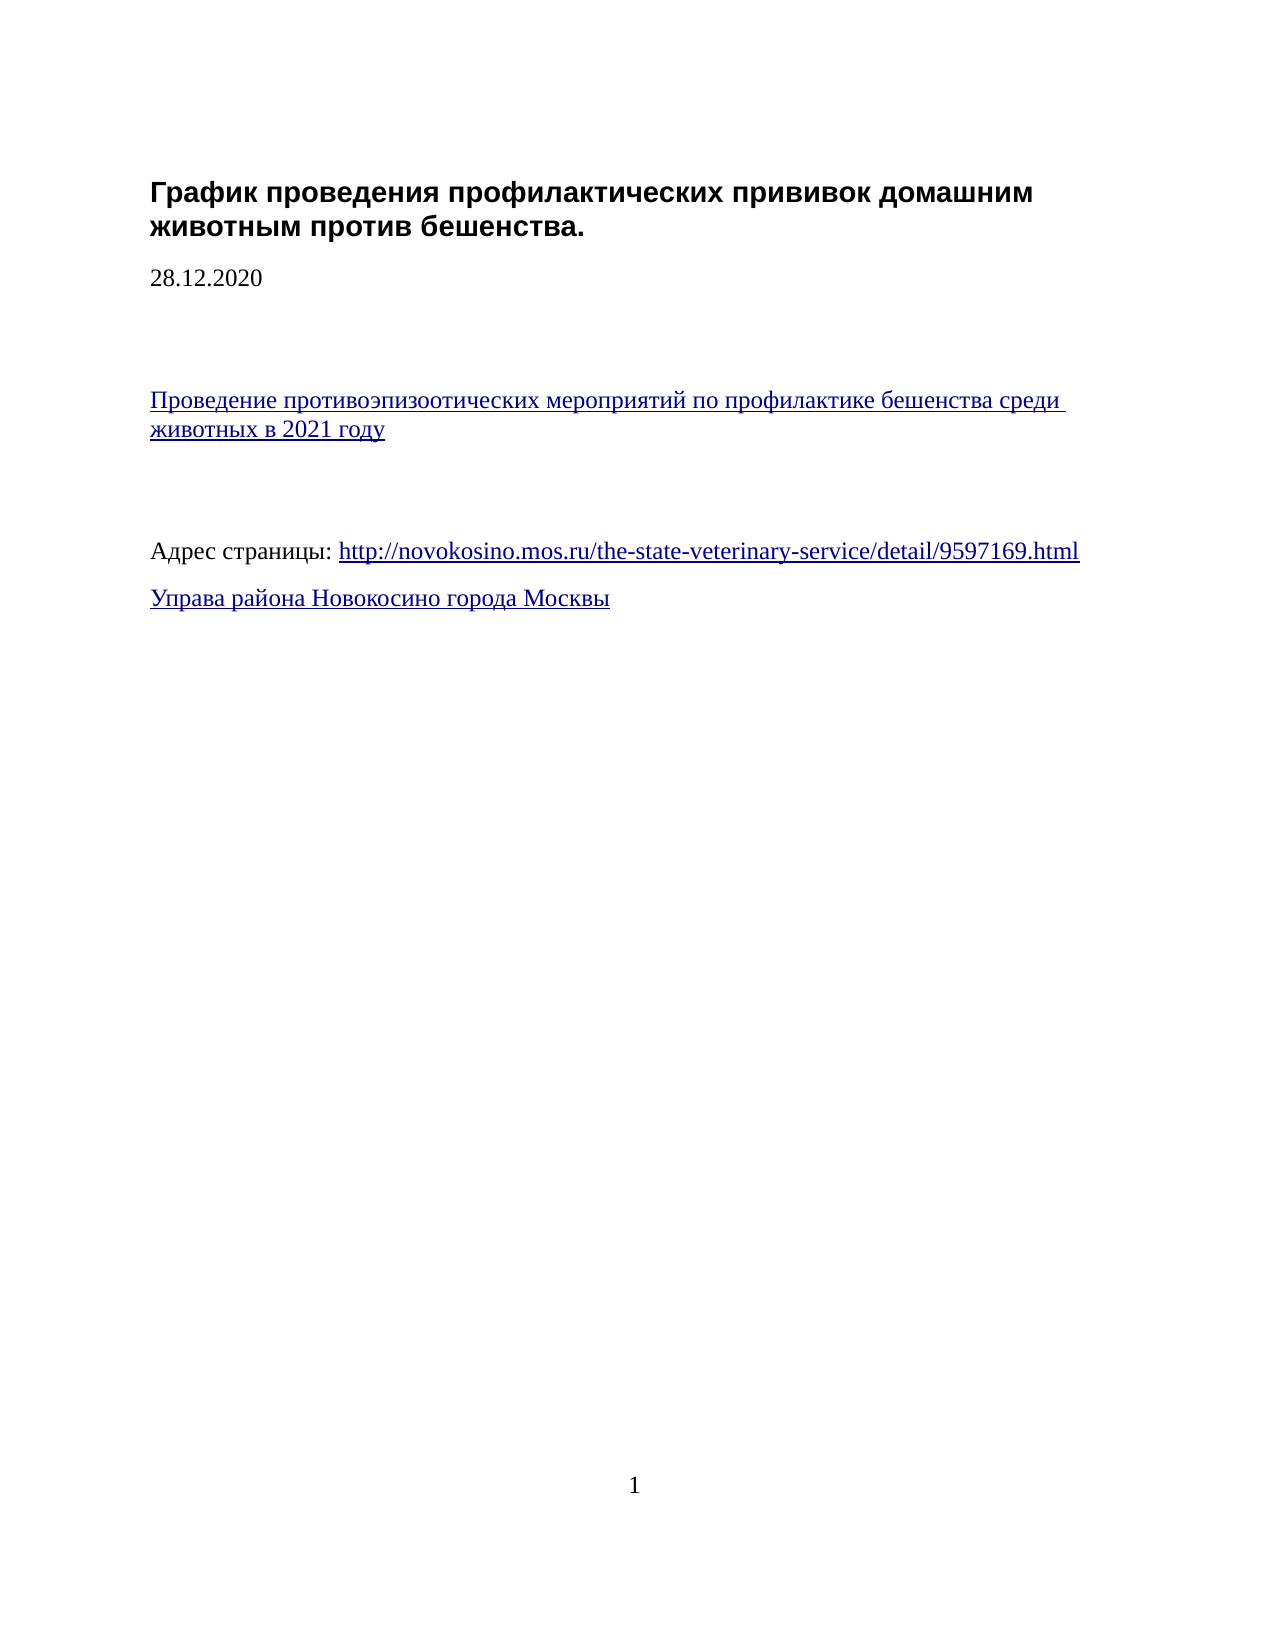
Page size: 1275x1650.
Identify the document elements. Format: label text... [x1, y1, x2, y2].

text 28.12.2020 [150, 263, 1125, 292]
text Управа района Новокосино города Москвы [150, 583, 1125, 612]
text Адрес страницы: http://novokosino.mos.ru/the-state-veterinary-service/detail/9597169.html [150, 536, 1125, 565]
text Проведение противоэпизоотических мероприятий по профилактике бешенства среди животных в 2021 году [150, 386, 1125, 443]
subtitle График проведения профилактических прививок домашним животным против бешенства. [150, 175, 1125, 242]
